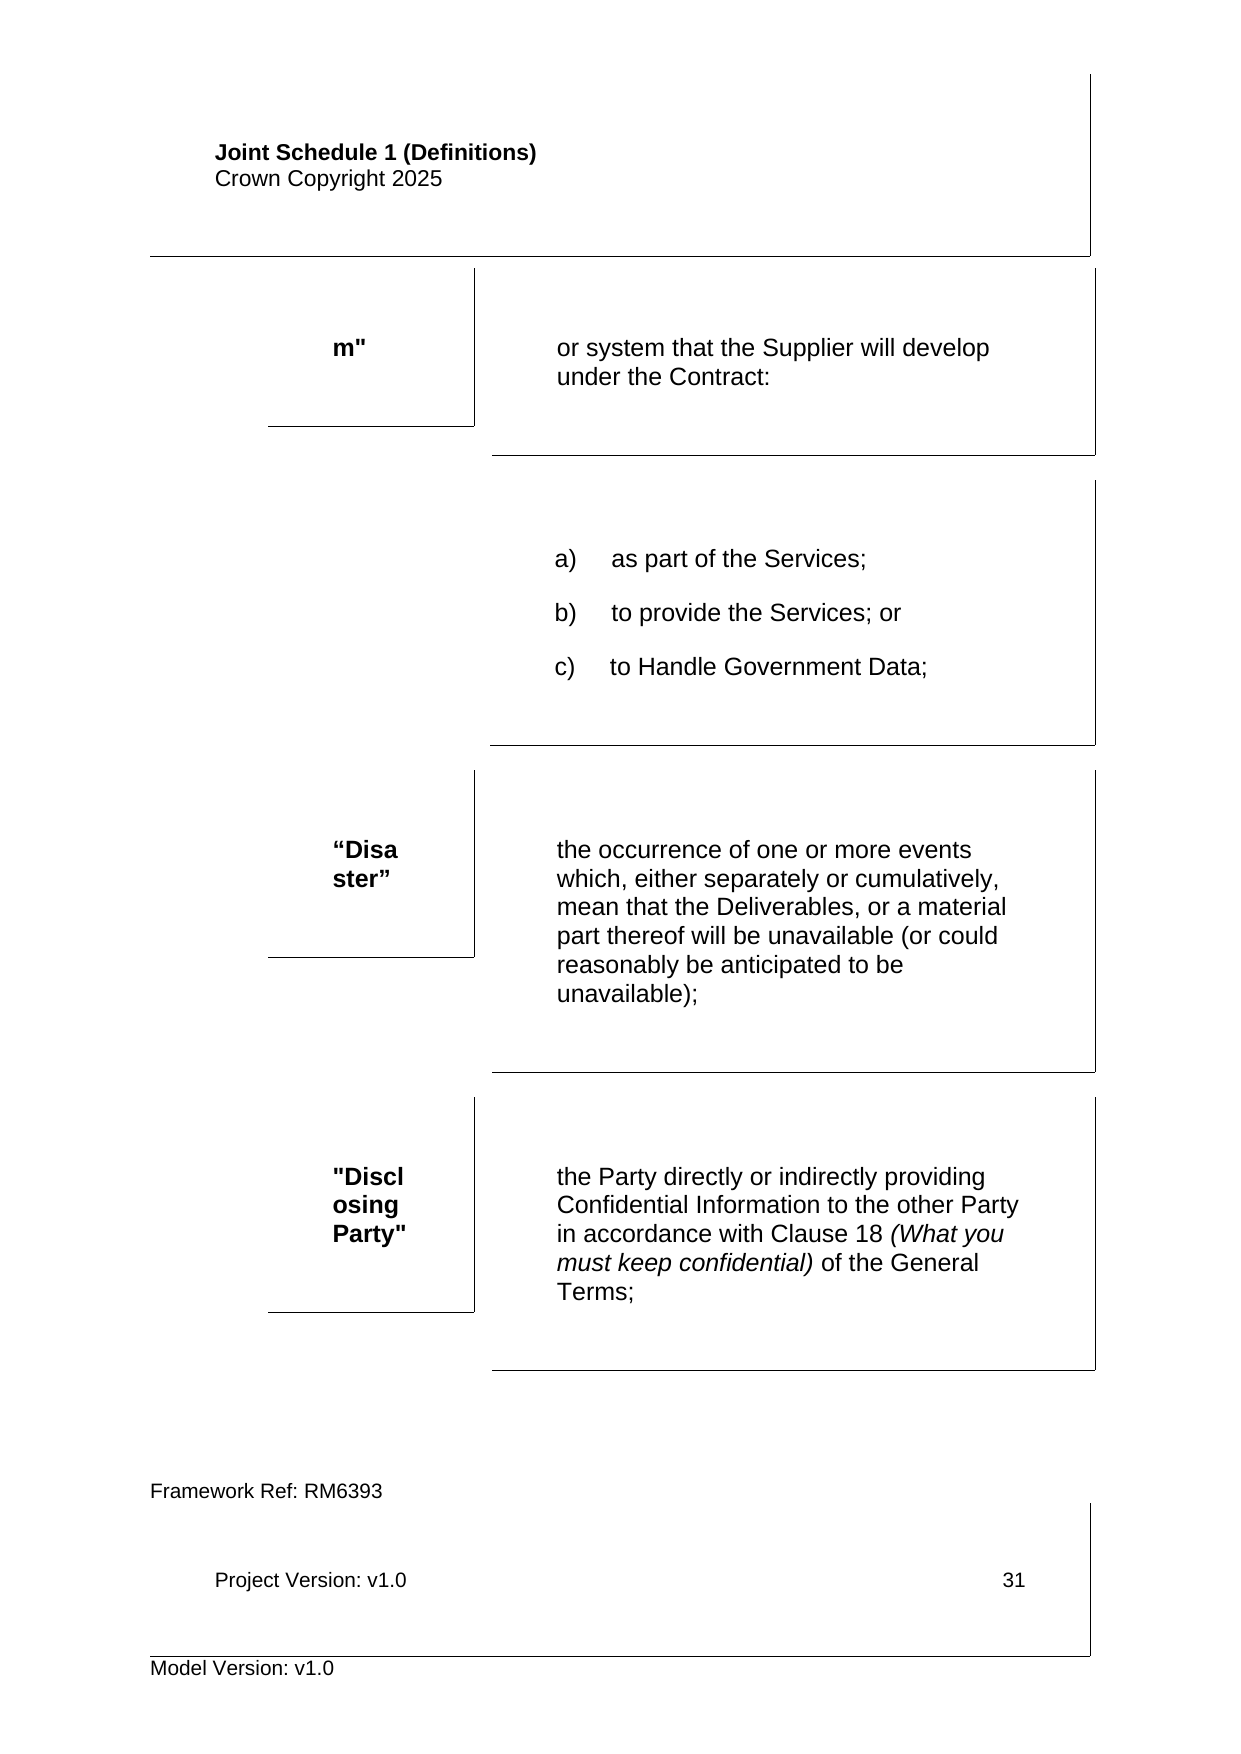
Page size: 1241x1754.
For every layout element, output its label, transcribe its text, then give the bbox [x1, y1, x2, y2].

table_cell [268, 958, 474, 1084]
table_cell the occurrence of one or more events which, either separately or cumulatively, mean that the Deliverables, or a material part thereof will be unavailable (or could reasonably be anticipated to be unavailable); [474, 758, 1095, 1084]
table_cell "Disclosing Party" [268, 1085, 474, 1312]
table_cell [268, 1313, 474, 1382]
table_cell m" [268, 256, 474, 426]
table_cell [268, 427, 474, 758]
table_cell “Disaster” [268, 758, 474, 957]
table_cell the Party directly or indirectly providing Confidential Information to the other Party in accordance with Clause 18 (What you must keep confidential) of the General Terms; [474, 1085, 1095, 1382]
table_cell or system that the Supplier will develop under the Contract: a) as part of the Services; b) to provide the Services; or c) to Handle Government Data; [474, 256, 1095, 758]
